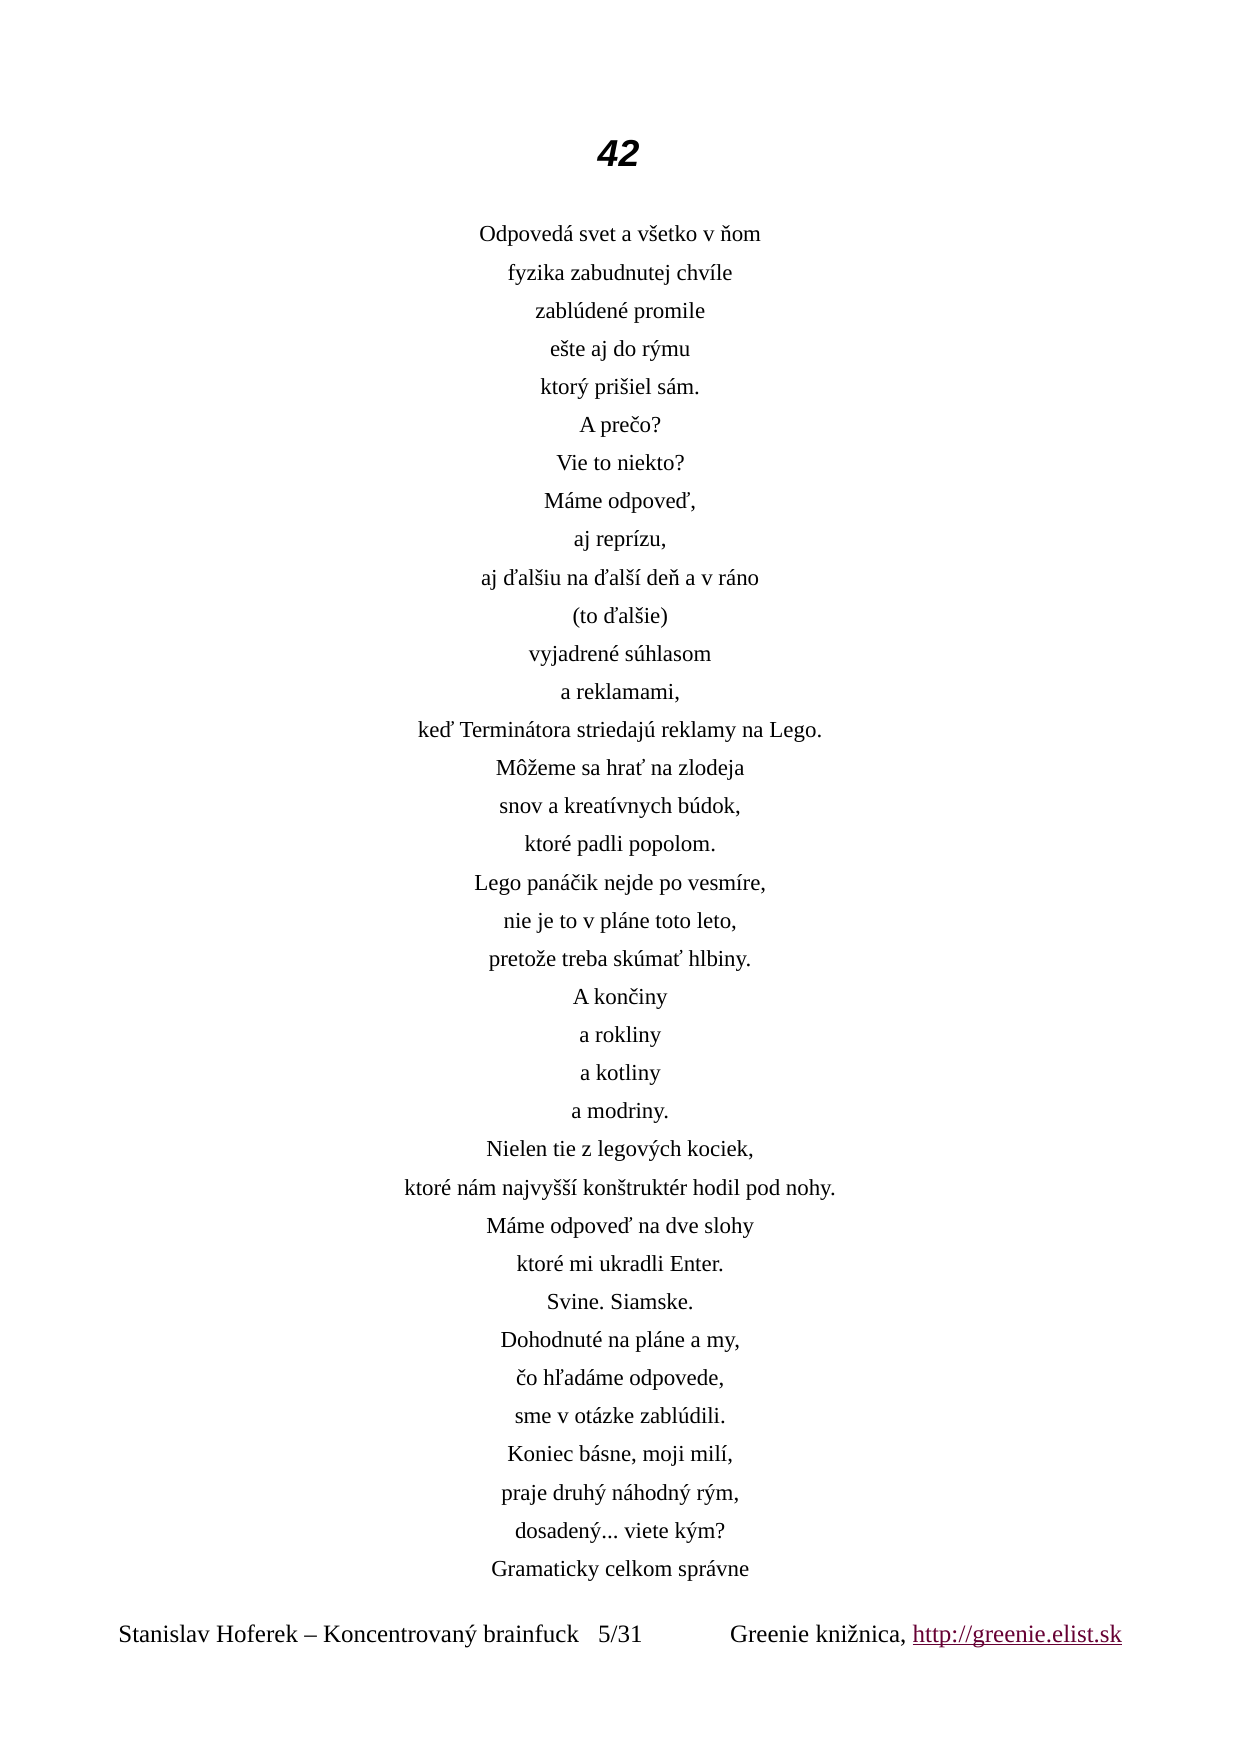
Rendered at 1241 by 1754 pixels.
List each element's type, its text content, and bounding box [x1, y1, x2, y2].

text ktoré mi ukradli Enter. [106, 1250, 1134, 1276]
text aj reprízu, [106, 526, 1134, 552]
text zablúdené promile [106, 297, 1134, 323]
text (to ďalšie) [106, 602, 1134, 628]
text ktoré padli popolom. [106, 831, 1134, 857]
text A prečo? [106, 411, 1134, 437]
text snov a kreatívnych búdok, [106, 792, 1134, 819]
text ešte aj do rýmu [106, 335, 1134, 361]
text ktoré nám najvyšší konštruktér hodil pod nohy. [106, 1174, 1134, 1200]
text sme v otázke zablúdili. [106, 1402, 1134, 1429]
text Máme odpoveď, [106, 487, 1134, 514]
text keď Terminátora striedajú reklamy na Lego. [106, 716, 1134, 742]
text a reklamami, [106, 678, 1134, 704]
text Gramaticky celkom správne [106, 1555, 1134, 1581]
text a modriny. [106, 1097, 1134, 1124]
text praje druhý náhodný rým, [106, 1479, 1134, 1505]
text Lego panáčik nejde po vesmíre, [106, 869, 1134, 895]
text Nielen tie z legových kociek, [106, 1136, 1134, 1162]
text nie je to v pláne toto leto, [106, 907, 1134, 933]
text aj ďalšiu na ďalší deň a v ráno [106, 564, 1134, 590]
text ktorý prišiel sám. [106, 373, 1134, 399]
text Svine. Siamske. [106, 1288, 1134, 1314]
text pretože treba skúmať hlbiny. [106, 945, 1134, 971]
text Môžeme sa hrať na zlodeja [106, 754, 1134, 781]
text a rokliny [106, 1021, 1134, 1047]
text Dohodnuté na pláne a my, [106, 1326, 1134, 1352]
text dosadený... viete kým? [106, 1517, 1134, 1543]
subtitle 42 [106, 131, 1134, 174]
text a kotliny [106, 1059, 1134, 1086]
text čo hľadáme odpovede, [106, 1364, 1134, 1391]
text fyzika zabudnutej chvíle [106, 259, 1134, 285]
text A končiny [106, 983, 1134, 1009]
text Koniec básne, moji milí, [106, 1441, 1134, 1467]
text Odpovedá svet a všetko v ňom [106, 221, 1134, 247]
text Máme odpoveď na dve slohy [106, 1212, 1134, 1238]
text vyjadrené súhlasom [106, 640, 1134, 666]
text Vie to niekto? [106, 449, 1134, 476]
